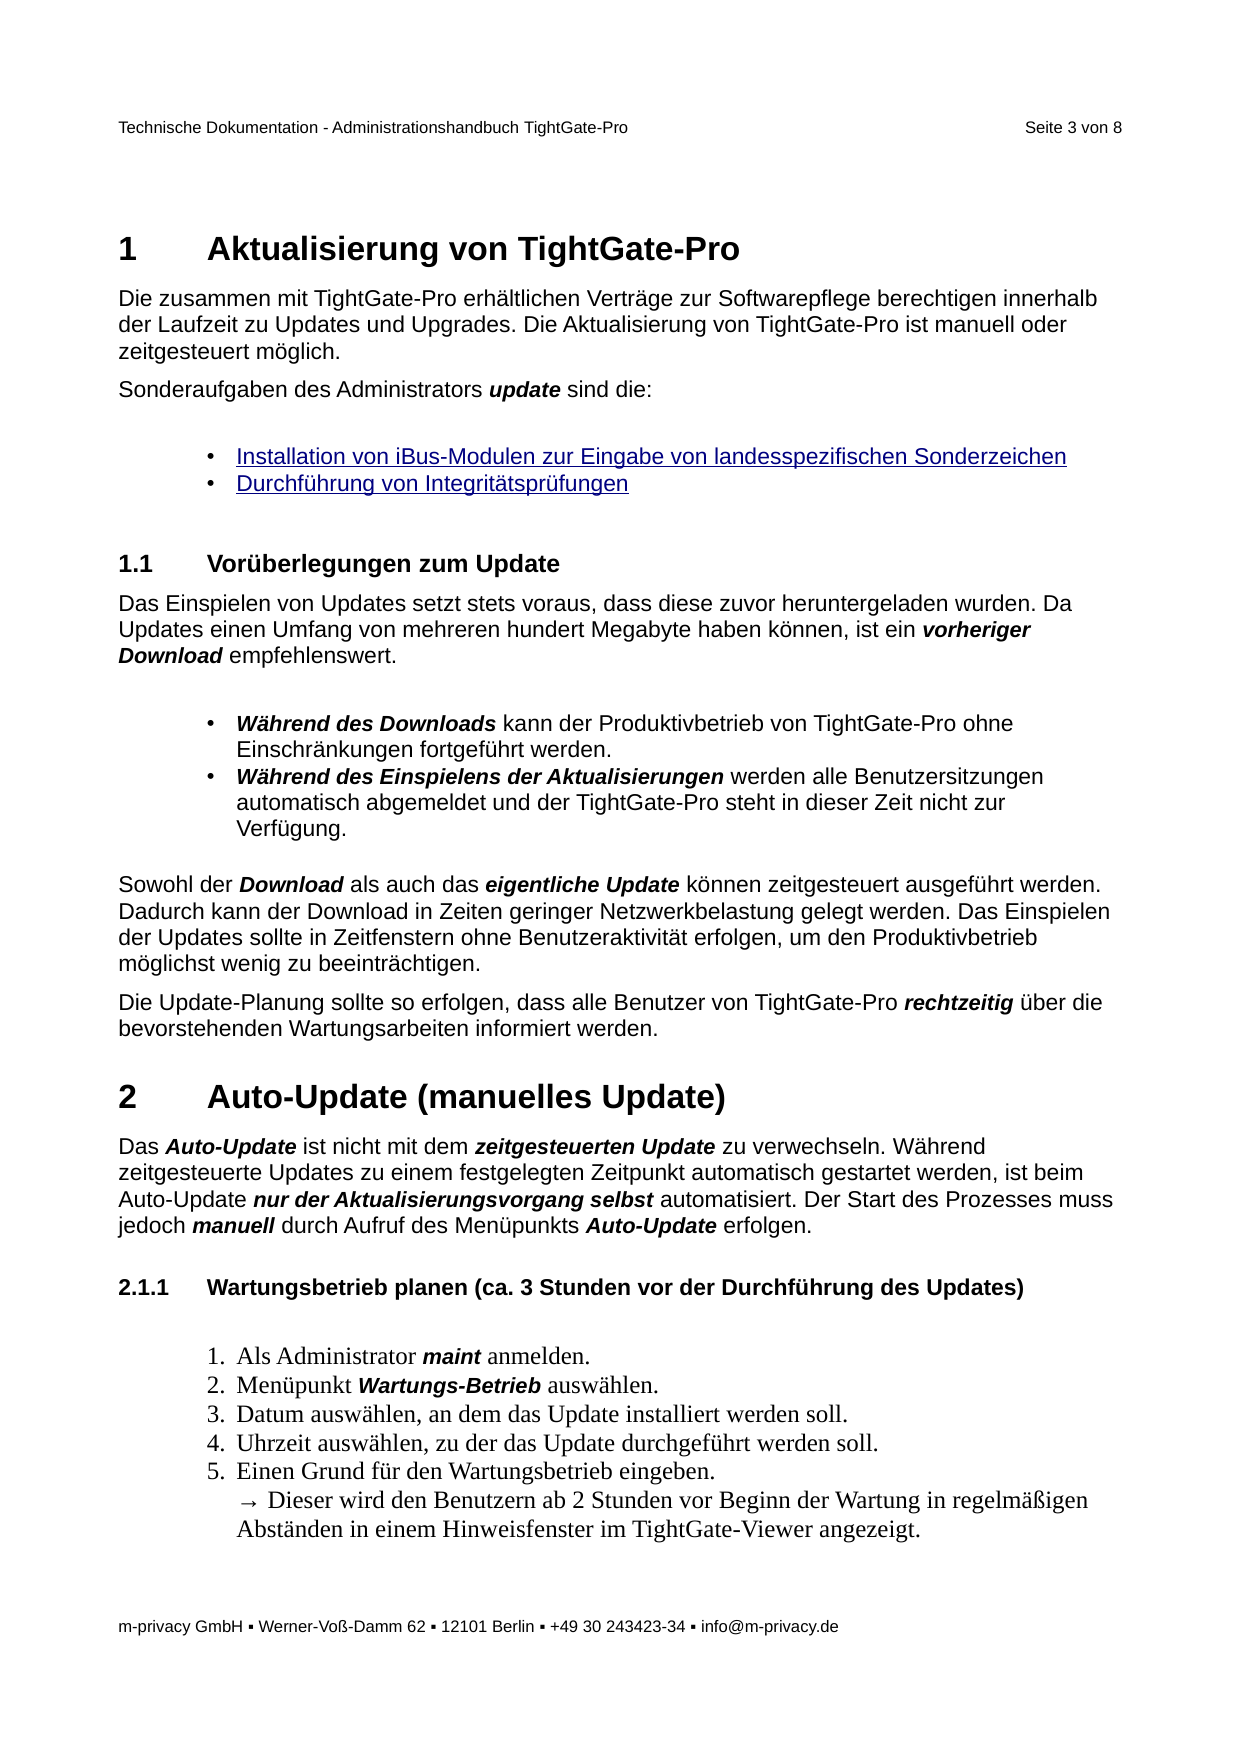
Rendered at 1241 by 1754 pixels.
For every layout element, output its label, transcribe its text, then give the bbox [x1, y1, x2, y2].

subtitle Wartungsbetrieb planen (ca. 3 Stunden vor der Durchführung des Updates) [118, 1274, 1122, 1300]
text Die zusammen mit TightGate-Pro erhältlichen Verträge zur Softwarepflege berechtigen innerhalb der Laufzeit zu Updates und Upgrades. Die Aktualisierung von TightGate-Pro ist manuell oder zeitgesteuert möglich. [118, 285, 1122, 364]
list Einen Grund für den Wartungsbetrieb eingeben. → Dieser wird den Benutzern ab 2 Stunden vor Beginn der Wartung in regelmäßigen Abständen in einem Hinweisfenster im TightGate-Viewer angezeigt. [207, 1456, 1122, 1543]
list Menüpunkt Wartungs-Betrieb auswählen. [207, 1370, 1122, 1399]
list Installation von iBus-Modulen zur Eingabe von landesspezifischen Sonderzeichen [207, 443, 1122, 470]
text Die Update-Planung sollte so erfolgen, dass alle Benutzer von TightGate-Pro rechtzeitig über die bevorstehenden Wartungsarbeiten informiert werden. [118, 988, 1122, 1041]
subtitle Aktualisierung von TightGate-Pro [118, 228, 1122, 267]
subtitle Vorüberlegungen zum Update [118, 549, 1122, 578]
text Sowohl der Download als auch das eigentliche Update können zeitgesteuert ausgeführt werden. Dadurch kann der Download in Zeiten geringer Netzwerkbelastung gelegt werden. Das Einspielen der Updates sollte in Zeitfenstern ohne Benutzeraktivität erfolgen, um den Produktivbetrieb möglichst wenig zu beeinträchtigen. [118, 871, 1122, 977]
list Während des Downloads kann der Produktivbetrieb von TightGate-Pro ohne Einschränkungen fortgeführt werden. [207, 710, 1122, 763]
list Durchführung von Integritätsprüfungen [207, 470, 1122, 496]
text Das Einspielen von Updates setzt stets voraus, dass diese zuvor heruntergeladen wurden. Da Updates einen Umfang von mehreren hundert Megabyte haben können, ist ein vorheriger Download empfehlenswert. [118, 590, 1122, 669]
text Sonderaufgaben des Administrators update sind die: [118, 376, 1122, 402]
list Datum auswählen, an dem das Update installiert werden soll. [207, 1399, 1122, 1428]
subtitle Auto-Update (manuelles Update) [118, 1077, 1122, 1115]
list Als Administrator maint anmelden. [207, 1341, 1122, 1370]
list Uhrzeit auswählen, zu der das Update durchgeführt werden soll. [207, 1428, 1122, 1456]
text Das Auto-Update ist nicht mit dem zeitgesteuerten Update zu verwechseln. Während zeitgesteuerte Updates zu einem festgelegten Zeitpunkt automatisch gestartet werden, ist beim Auto-Update nur der Aktualisierungsvorgang selbst automatisiert. Der Start des Prozesses muss jedoch manuell durch Aufruf des Menüpunkts Auto-Update erfolgen. [118, 1133, 1122, 1238]
list Während des Einspielens der Aktualisierungen werden alle Benutzersitzungen automatisch abgemeldet und der TightGate-Pro steht in dieser Zeit nicht zur Verfügung. [207, 763, 1122, 842]
